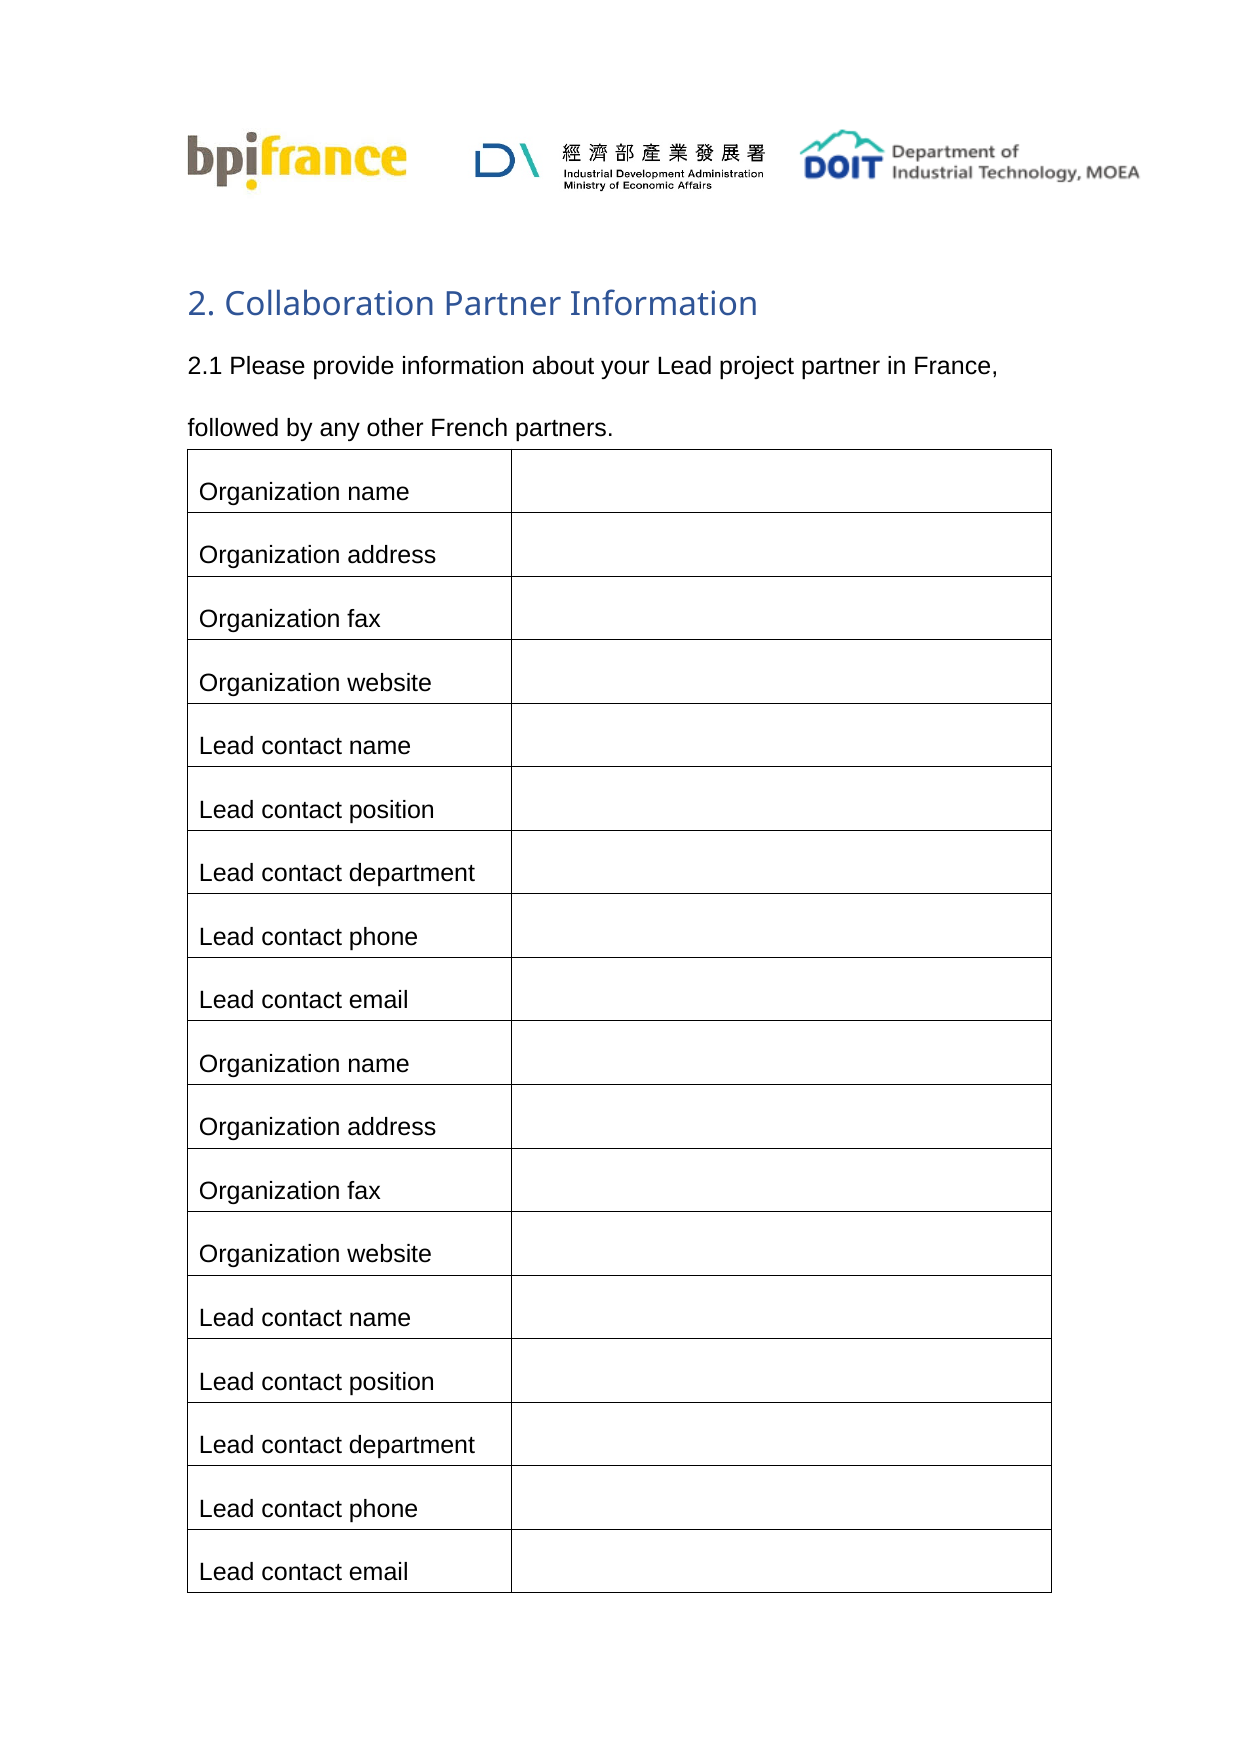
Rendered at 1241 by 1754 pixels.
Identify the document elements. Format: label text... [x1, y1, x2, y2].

table_header Organization name [188, 450, 511, 512]
table_cell Organization address [188, 1085, 511, 1147]
table_cell Lead contact phone [188, 894, 511, 957]
table_cell [512, 640, 1051, 703]
table_cell [512, 1212, 1051, 1274]
table_cell [512, 1021, 1051, 1084]
table_cell [512, 1466, 1051, 1529]
table_cell [512, 1403, 1051, 1465]
table_cell Organization name [188, 1021, 511, 1084]
table_cell Organization address [188, 513, 511, 576]
table_cell Organization website [188, 1212, 511, 1274]
table_cell [512, 894, 1051, 957]
table_cell Lead contact name [188, 704, 511, 766]
table_cell [512, 767, 1051, 830]
table_cell Organization fax [188, 577, 511, 639]
table_cell [512, 1530, 1051, 1592]
table_cell [512, 704, 1051, 766]
table_cell Organization website [188, 640, 511, 703]
table_cell [512, 1149, 1051, 1211]
table_cell [512, 577, 1051, 639]
table_cell Lead contact email [188, 1530, 511, 1592]
table_cell Lead contact department [188, 831, 511, 893]
table_cell [512, 1276, 1051, 1338]
table_cell Lead contact name [188, 1276, 511, 1338]
table_cell Organization fax [188, 1149, 511, 1211]
subtitle 2. Collaboration Partner Information [187, 261, 1053, 323]
table_cell [512, 958, 1051, 1020]
table_cell [512, 1339, 1051, 1402]
text 2.1 Please provide information about your Lead project partner in France, followed by any other French partners. [187, 323, 1053, 448]
table_cell Lead contact email [188, 958, 511, 1020]
table_header [512, 450, 1051, 512]
table_cell [512, 1085, 1051, 1147]
table_cell Lead contact position [188, 1339, 511, 1402]
table_cell Lead contact phone [188, 1466, 511, 1529]
table_cell Lead contact position [188, 767, 511, 830]
table_cell Lead contact department [188, 1403, 511, 1465]
table_cell [512, 513, 1051, 576]
table_cell [512, 831, 1051, 893]
